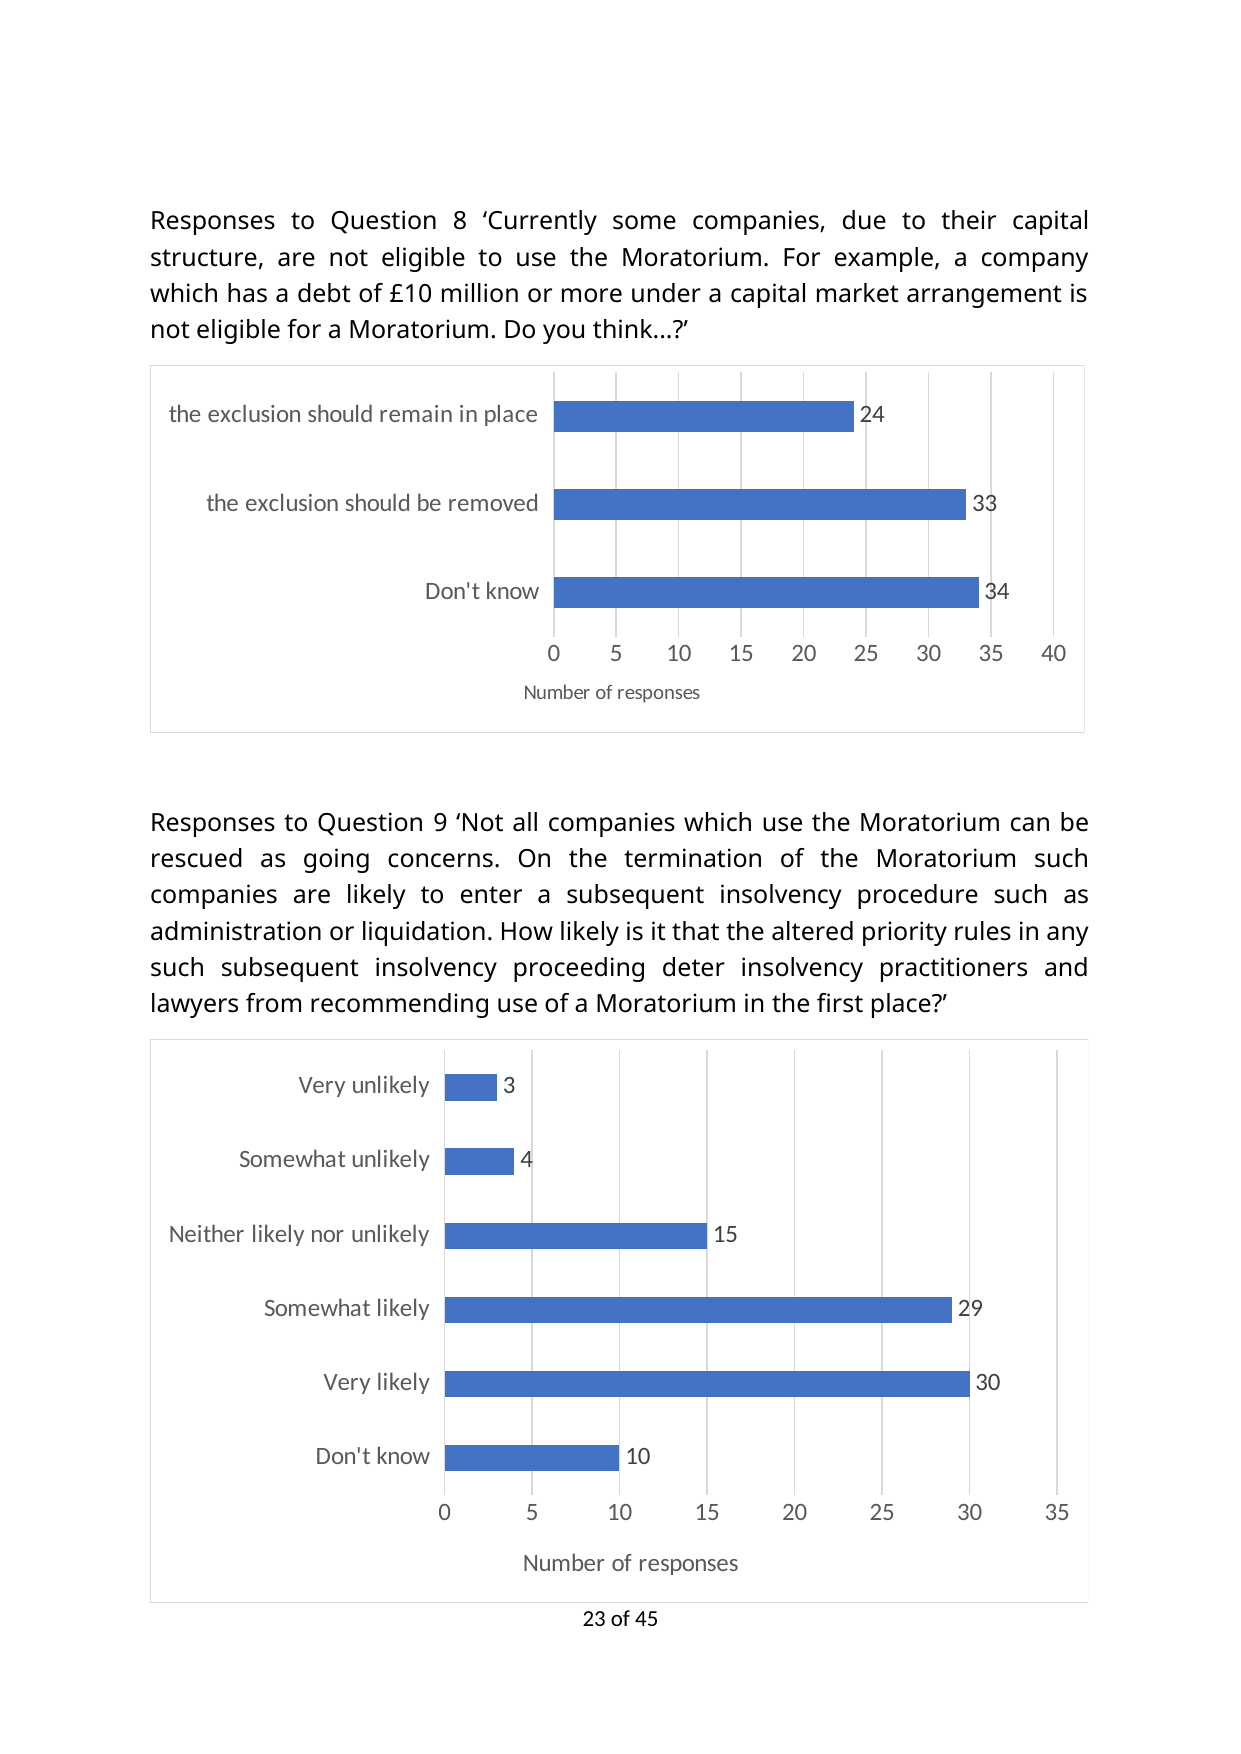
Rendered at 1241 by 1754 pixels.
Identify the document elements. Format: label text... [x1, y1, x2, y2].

text Responses to Question 8 ‘Currently some companies, due to their capital structure, are not eligible to use the Moratorium. For example, a company which has a debt of £10 million or more under a capital market arrangement is not eligible for a Moratorium. Do you think...?’ [150, 203, 1090, 346]
text Responses to Question 9 ‘Not all companies which use the Moratorium can be rescued as going concerns. On the termination of the Moratorium such companies are likely to enter a subsequent insolvency procedure such as administration or liquidation. How likely is it that the altered priority rules in any such subsequent insolvency proceeding deter insolvency practitioners and lawyers from recommending use of a Moratorium in the first place?’ [150, 804, 1090, 1020]
